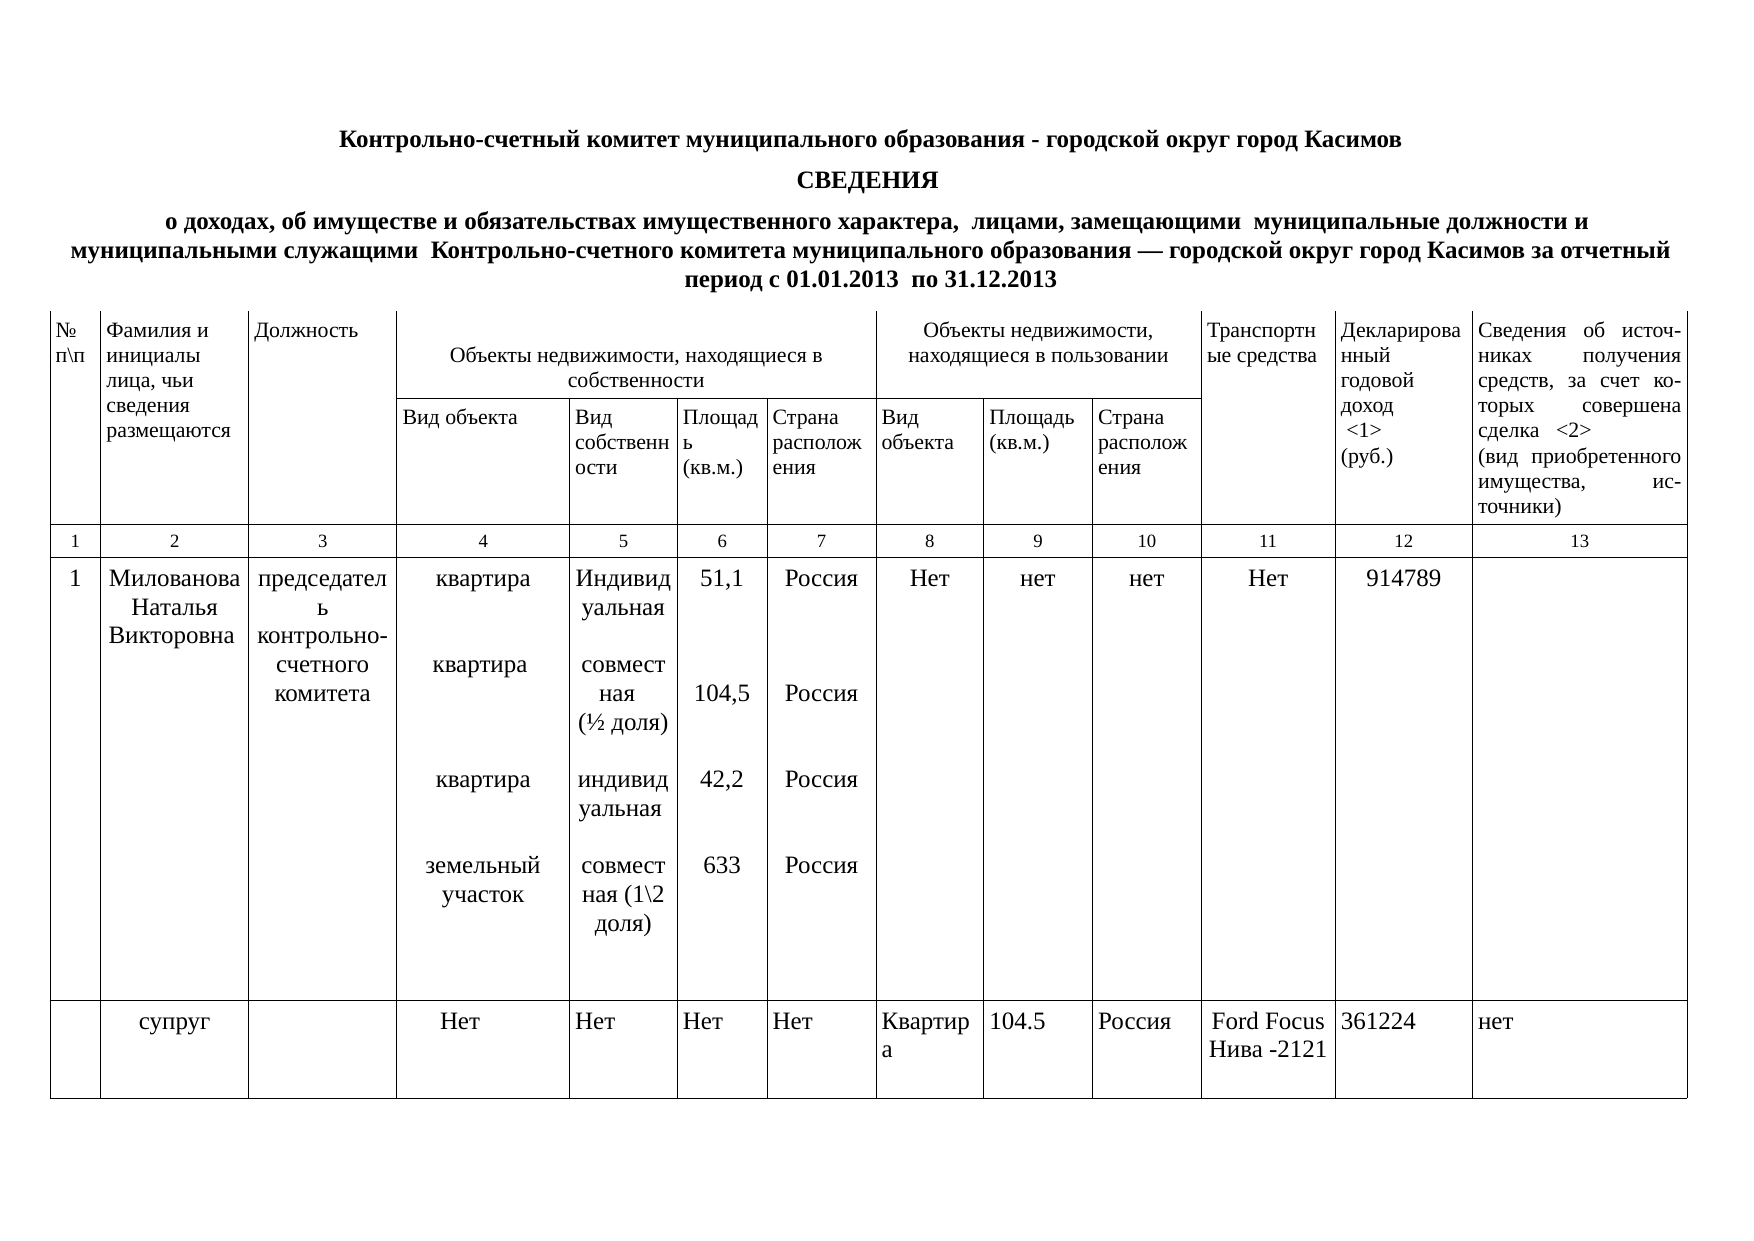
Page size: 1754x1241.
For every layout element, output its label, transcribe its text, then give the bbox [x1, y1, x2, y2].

table_cell нет [1093, 558, 1201, 1000]
table_cell Нет [678, 1001, 767, 1098]
table_cell нет [1473, 1001, 1687, 1098]
table_cell супруг [101, 1001, 248, 1098]
table_cell Страна расположения [768, 399, 876, 524]
table_cell 5 [570, 525, 677, 557]
table_cell 13 [1473, 525, 1687, 557]
table_cell Вид собственности [570, 399, 677, 524]
table_cell 51,1 104,5 42,2 633 [678, 558, 767, 1000]
table_cell Площадь (кв.м.) [984, 399, 1092, 524]
table_header Контрольно-счетный комитет муниципального образования - городской округ город Касимов СВЕДЕНИЯ о доходах, об имуществе и обязательствах имущественного характера, лицами, замещающими муниципальные должности и муниципальными служащими Контрольно-счетного комитета муниципального образования — городской округ город Касимов за отчетный период с 01.01.2013 по 31.12.2013 [50, 118, 1687, 311]
table_cell 11 [1202, 525, 1335, 557]
table_cell 10 [1093, 525, 1201, 557]
table_cell Квартира [877, 1001, 983, 1098]
table_cell Объекты недвижимости, находящиеся в пользовании [877, 311, 1201, 398]
table_cell 4 [397, 525, 569, 557]
table_cell № п\п [51, 311, 100, 524]
table_cell Индивидуальная совместная (½ доля) индивидуальная совместная (1\2 доля) [570, 558, 677, 1000]
table_cell 7 [768, 525, 876, 557]
table_cell 12 [1336, 525, 1472, 557]
table_cell [1473, 558, 1687, 1000]
table_cell Вид объекта [397, 399, 569, 524]
table_cell 1 [51, 525, 100, 557]
table_cell Фамилия и инициалы лица, чьи сведения размещаются [101, 311, 248, 524]
table_cell Россия [1093, 1001, 1201, 1098]
table_cell 1 [51, 558, 100, 1000]
table_cell 6 [678, 525, 767, 557]
table_cell Нет [570, 1001, 677, 1098]
table_cell Нет [768, 1001, 876, 1098]
table_cell Милованова Наталья Викторовна [101, 558, 248, 1000]
table_cell Декларированный годовой доход <1> (руб.) [1336, 311, 1472, 524]
table_cell Транспортные средства [1202, 311, 1335, 524]
table_cell Ford Focus Нива -2121 [1202, 1001, 1335, 1098]
table_cell 914789 [1336, 558, 1472, 1000]
table_cell Объекты недвижимости, находящиеся в собственности [397, 311, 876, 398]
table_cell нет [984, 558, 1092, 1000]
table_cell председатель контрольно-счетного комитета [249, 558, 396, 1000]
table_cell Нет [877, 558, 983, 1000]
table_cell Площадь (кв.м.) [678, 399, 767, 524]
table_cell 3 [249, 525, 396, 557]
table_cell Россия Россия Россия Россия [768, 558, 876, 1000]
table_cell Страна расположения [1093, 399, 1201, 524]
table_cell 104,5 [984, 1001, 1092, 1098]
table_cell Сведения об источ­никах получения средств, за счет ко­торых совершена сделка <2> (вид приобретенно­го имущества, ис­точники) [1473, 311, 1687, 524]
table_cell Нет [397, 1001, 569, 1098]
table_cell Должность [249, 311, 396, 524]
table_cell 2 [101, 525, 248, 557]
table_cell Вид объекта [877, 399, 983, 524]
table_cell Нет [1202, 558, 1335, 1000]
table_cell квартира квартира квартира земельный участок [397, 558, 569, 1000]
table_cell [51, 1001, 100, 1098]
table_cell 9 [984, 525, 1092, 557]
table_cell 361224 [1336, 1001, 1472, 1098]
table_cell 8 [877, 525, 983, 557]
table_cell [249, 1001, 396, 1098]
